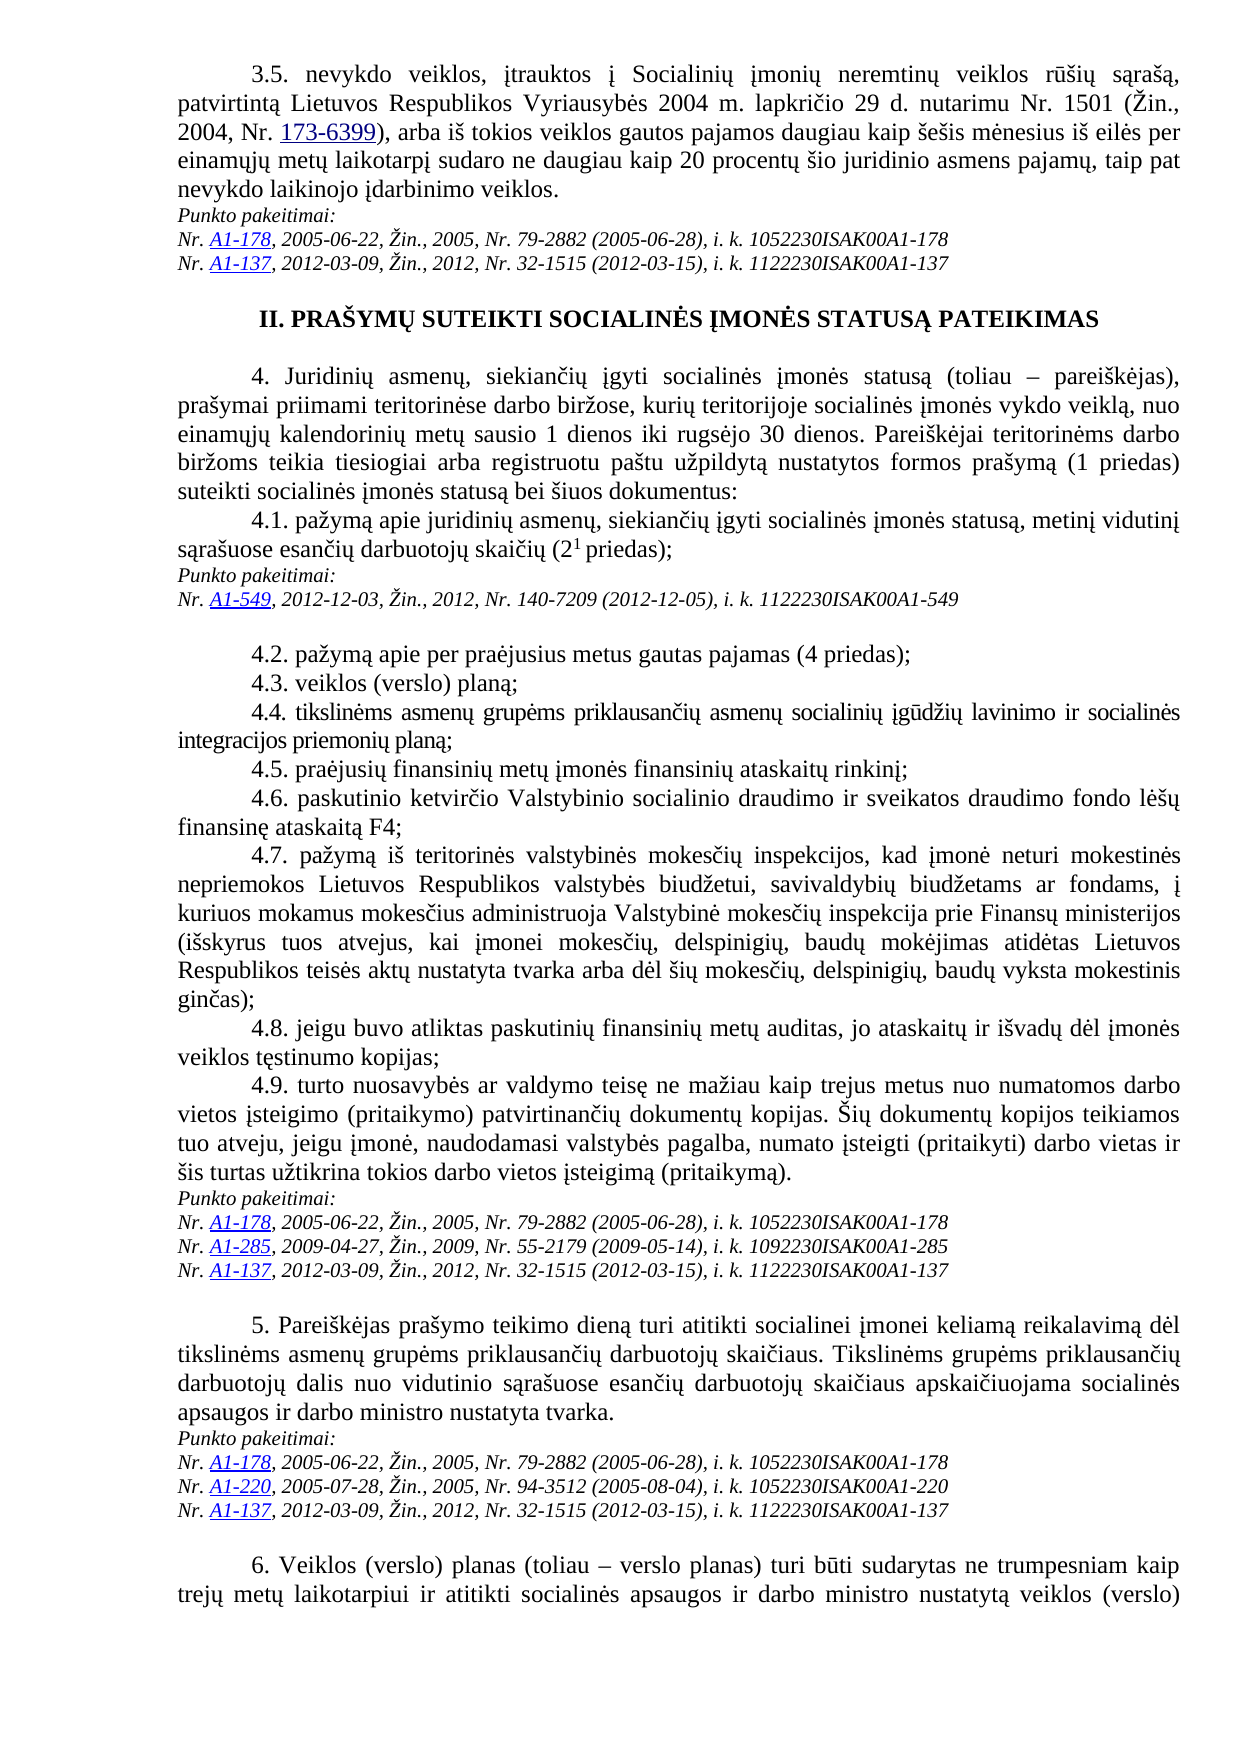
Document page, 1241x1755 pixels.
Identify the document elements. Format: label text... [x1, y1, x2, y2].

text II. prašymų suteikti socialinės įmonės statusą pateikimas [177, 304, 1181, 332]
text Nr. A1-137, 2012-03-09, Žin., 2012, Nr. 32-1515 (2012-03-15), i. k. 1122230ISAK00A1-137 [177, 1498, 1181, 1522]
text 4.2. pažymą apie per praėjusius metus gautas pajamas (4 priedas); [177, 639, 1181, 668]
text 3.5. nevykdo veiklos, įtrauktos į Socialinių įmonių neremtinų veiklos rūšių sąrašą, patvirtintą Lietuvos Respublikos Vyriausybės 2004 m. lapkričio 29 d. nutarimu Nr. 1501 (Žin., 2004, Nr. 173-6399), arba iš tokios veiklos gautos pajamos daugiau kaip šešis mėnesius iš eilės per einamųjų metų laikotarpį sudaro ne daugiau kaip 20 procentų šio juridinio asmens pajamų, taip pat nevykdo laikinojo įdarbinimo veiklos. [177, 59, 1181, 203]
text 4.8. jeigu buvo atliktas paskutinių finansinių metų auditas, jo ataskaitų ir išvadų dėl įmonės veiklos tęstinumo kopijas; [177, 1013, 1181, 1071]
text 4.6. paskutinio ketvirčio Valstybinio socialinio draudimo ir sveikatos draudimo fondo lėšų finansinę ataskaitą F4; [177, 783, 1181, 841]
text 4.9. turto nuosavybės ar valdymo teisę ne mažiau kaip trejus metus nuo numatomos darbo vietos įsteigimo (pritaikymo) patvirtinančių dokumentų kopijas. Šių dokumentų kopijos teikiamos tuo atveju, jeigu įmonė, naudodamasi valstybės pagalba, numato įsteigti (pritaikyti) darbo vietas ir šis turtas užtikrina tokios darbo vietos įsteigimą (pritaikymą). [177, 1071, 1181, 1186]
text Nr. A1-137, 2012-03-09, Žin., 2012, Nr. 32-1515 (2012-03-15), i. k. 1122230ISAK00A1-137 [177, 251, 1181, 275]
text Punkto pakeitimai: [177, 203, 1181, 227]
text Nr. A1-549, 2012-12-03, Žin., 2012, Nr. 140-7209 (2012-12-05), i. k. 1122230ISAK00A1-549 [177, 587, 1181, 611]
text Nr. A1-178, 2005-06-22, Žin., 2005, Nr. 79-2882 (2005-06-28), i. k. 1052230ISAK00A1-178 [177, 1450, 1181, 1474]
text Nr. A1-178, 2005-06-22, Žin., 2005, Nr. 79-2882 (2005-06-28), i. k. 1052230ISAK00A1-178 [177, 1210, 1181, 1234]
text Punkto pakeitimai: [177, 562, 1181, 587]
text 5. Pareiškėjas prašymo teikimo dieną turi atitikti socialinei įmonei keliamą reikalavimą dėl tikslinėms asmenų grupėms priklausančių darbuotojų skaičiaus. Tikslinėms grupėms priklausančių darbuotojų dalis nuo vidutinio sąrašuose esančių darbuotojų skaičiaus apskaičiuojama socialinės apsaugos ir darbo ministro nustatyta tvarka. [177, 1311, 1181, 1426]
text Punkto pakeitimai: [177, 1186, 1181, 1210]
text Nr. A1-178, 2005-06-22, Žin., 2005, Nr. 79-2882 (2005-06-28), i. k. 1052230ISAK00A1-178 [177, 227, 1181, 251]
text Punkto pakeitimai: [177, 1426, 1181, 1450]
text 4.7. pažymą iš teritorinės valstybinės mokesčių inspekcijos, kad įmonė neturi mokestinės nepriemokos Lietuvos Respublikos valstybės biudžetui, savivaldybių biudžetams ar fondams, į kuriuos mokamus mokesčius administruoja Valstybinė mokesčių inspekcija prie Finansų ministerijos (išskyrus tuos atvejus, kai įmonei mokesčių, delspinigių, baudų mokėjimas atidėtas Lietuvos Respublikos teisės aktų nustatyta tvarka arba dėl šių mokesčių, delspinigių, baudų vyksta mokestinis ginčas); [177, 841, 1181, 1013]
text 4.4. tikslinėms asmenų grupėms priklausančių asmenų socialinių įgūdžių lavinimo ir socialinės integracijos priemonių planą; [177, 697, 1181, 754]
text Nr. A1-220, 2005-07-28, Žin., 2005, Nr. 94-3512 (2005-08-04), i. k. 1052230ISAK00A1-220 [177, 1474, 1181, 1498]
text 4.5. praėjusių finansinių metų įmonės finansinių ataskaitų rinkinį; [177, 754, 1181, 783]
text 6. Veiklos (verslo) planas (toliau – verslo planas) turi būti sudarytas ne trumpesniam kaip trejų metų laikotarpiui ir atitikti socialinės apsaugos ir darbo ministro nustatytą veiklos (verslo) [177, 1551, 1181, 1608]
text 4.3. veiklos (verslo) planą; [177, 668, 1181, 697]
text 4. Juridinių asmenų, siekiančių įgyti socialinės įmonės statusą (toliau – pareiškėjas), prašymai priimami teritorinėse darbo biržose, kurių teritorijoje socialinės įmonės vykdo veiklą, nuo einamųjų kalendorinių metų sausio 1 dienos iki rugsėjo 30 dienos. Pareiškėjai teritorinėms darbo biržoms teikia tiesiogiai arba registruotu paštu užpildytą nustatytos formos prašymą (1 priedas) suteikti socialinės įmonės statusą bei šiuos dokumentus: [177, 361, 1181, 505]
text Nr. A1-137, 2012-03-09, Žin., 2012, Nr. 32-1515 (2012-03-15), i. k. 1122230ISAK00A1-137 [177, 1258, 1181, 1282]
text 4.1. pažymą apie juridinių asmenų, siekiančių įgyti socialinės įmonės statusą, metinį vidutinį sąrašuose esančių darbuotojų skaičių (21 priedas); [177, 505, 1181, 562]
text Nr. A1-285, 2009-04-27, Žin., 2009, Nr. 55-2179 (2009-05-14), i. k. 1092230ISAK00A1-285 [177, 1234, 1181, 1258]
